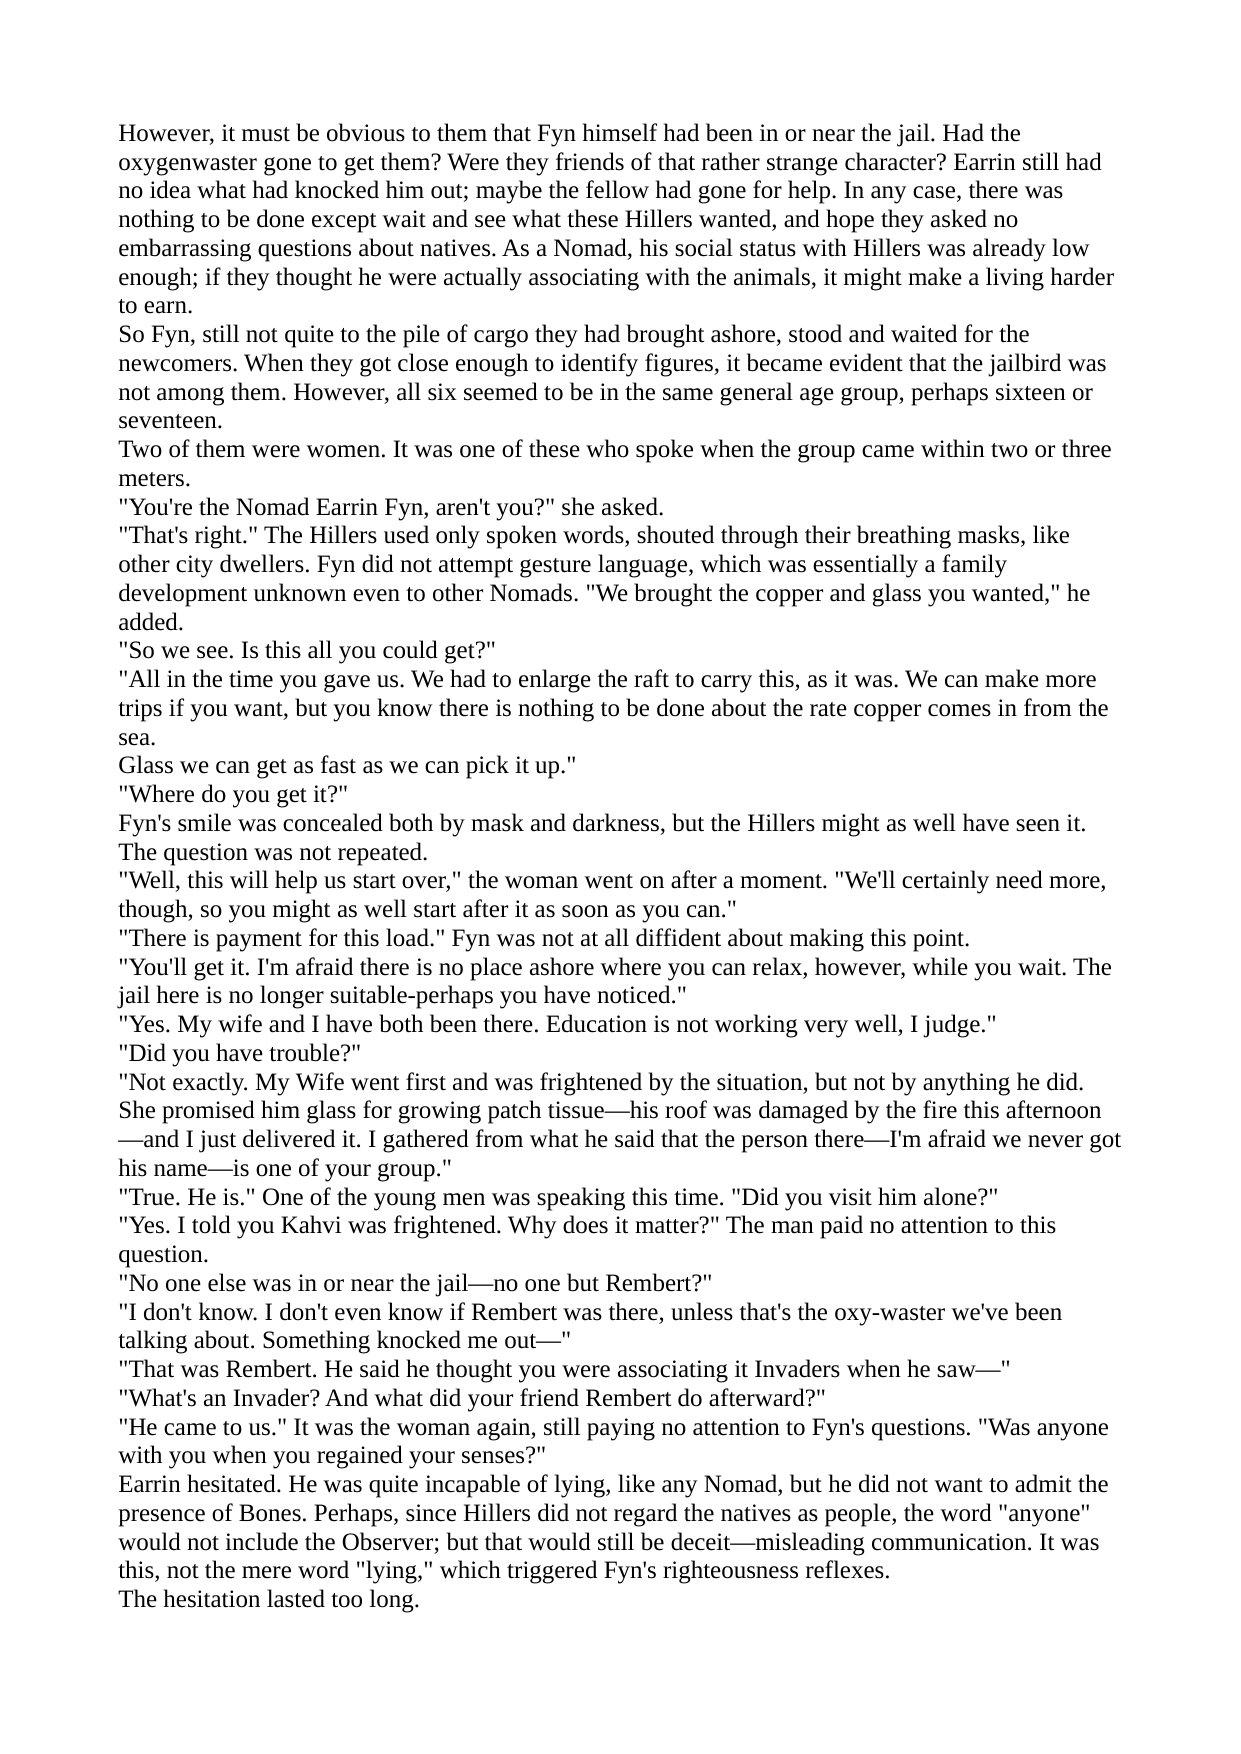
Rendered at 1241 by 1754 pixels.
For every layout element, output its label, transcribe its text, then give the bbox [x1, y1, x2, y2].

text "You're the Nomad Earrin Fyn, aren't you?" she asked. [118, 492, 1122, 521]
text "No one else was in or near the jail—no one but Rembert?" [118, 1268, 1122, 1297]
text "Where do you get it?" [118, 779, 1122, 808]
text Glass we can get as fast as we can pick it up." [118, 751, 1122, 779]
text "Not exactly. My Wife went first and was frightened by the situation, but not by anything he did. She promised him glass for growing patch tissue—his roof was damaged by the fire this afternoon—and I just delivered it. I gathered from what he said that the person there—I'm afraid we never got his name—is one of your group." [118, 1067, 1122, 1182]
text "What's an Invader? And what did your friend Rembert do afterward?" [118, 1383, 1122, 1412]
text "I don't know. I don't even know if Rembert was there, unless that's the oxy-waster we've been talking about. Something knocked me out—" [118, 1297, 1122, 1354]
text "All in the time you gave us. We had to enlarge the raft to carry this, as it was. We can make more trips if you want, but you know there is nothing to be done about the rate copper comes in from the sea. [118, 664, 1122, 751]
text Fyn's smile was concealed both by mask and darkness, but the Hillers might as well have seen it. The question was not repeated. [118, 808, 1122, 866]
text "True. He is." One of the young men was speaking this time. "Did you visit him alone?" [118, 1182, 1122, 1211]
text Two of them were women. It was one of these who spoke when the group came within two or three meters. [118, 434, 1122, 492]
text "There is payment for this load." Fyn was not at all diffident about making this point. [118, 923, 1122, 952]
text "So we see. Is this all you could get?" [118, 636, 1122, 664]
text "You'll get it. I'm afraid there is no place ashore where you can relax, however, while you wait. The jail here is no longer suitable-perhaps you have noticed." [118, 952, 1122, 1009]
text "That was Rembert. He said he thought you were associating it Invaders when he saw—" [118, 1354, 1122, 1383]
text "Yes. I told you Kahvi was frightened. Why does it matter?" The man paid no attention to this question. [118, 1211, 1122, 1268]
text So Fyn, still not quite to the pile of cargo they had brought ashore, stood and waited for the newcomers. When they got close enough to identify figures, it became evident that the jailbird was not among them. However, all six seemed to be in the same general age group, perhaps sixteen or seventeen. [118, 319, 1122, 434]
text "Well, this will help us start over," the woman went on after a moment. "We'll certainly need more, though, so you might as well start after it as soon as you can." [118, 866, 1122, 923]
text "He came to us." It was the woman again, still paying no attention to Fyn's questions. "Was anyone with you when you regained your senses?" [118, 1412, 1122, 1469]
text "That's right." The Hillers used only spoken words, shouted through their breathing masks, like other city dwellers. Fyn did not attempt gesture language, which was essentially a family development unknown even to other Nomads. "We brought the copper and glass you wanted," he added. [118, 521, 1122, 636]
text "Yes. My wife and I have both been there. Education is not working very well, I judge." [118, 1009, 1122, 1038]
text "Did you have trouble?" [118, 1038, 1122, 1067]
text Earrin hesitated. He was quite incapable of lying, like any Nomad, but he did not want to admit the presence of Bones. Perhaps, since Hillers did not regard the natives as people, the word "anyone" would not include the Observer; but that would still be deceit—misleading communication. It was this, not the mere word "lying," which triggered Fyn's righteousness reflexes. [118, 1469, 1122, 1584]
text The hesitation lasted too long. [118, 1584, 1122, 1613]
text However, it must be obvious to them that Fyn himself had been in or near the jail. Had the oxygenwaster gone to get them? Were they friends of that rather strange character? Earrin still had no idea what had knocked him out; maybe the fellow had gone for help. In any case, there was nothing to be done except wait and see what these Hillers wanted, and hope they asked no embarrassing questions about natives. As a Nomad, his social status with Hillers was already low enough; if they thought he were actually associating with the animals, it might make a living harder to earn. [118, 118, 1122, 319]
